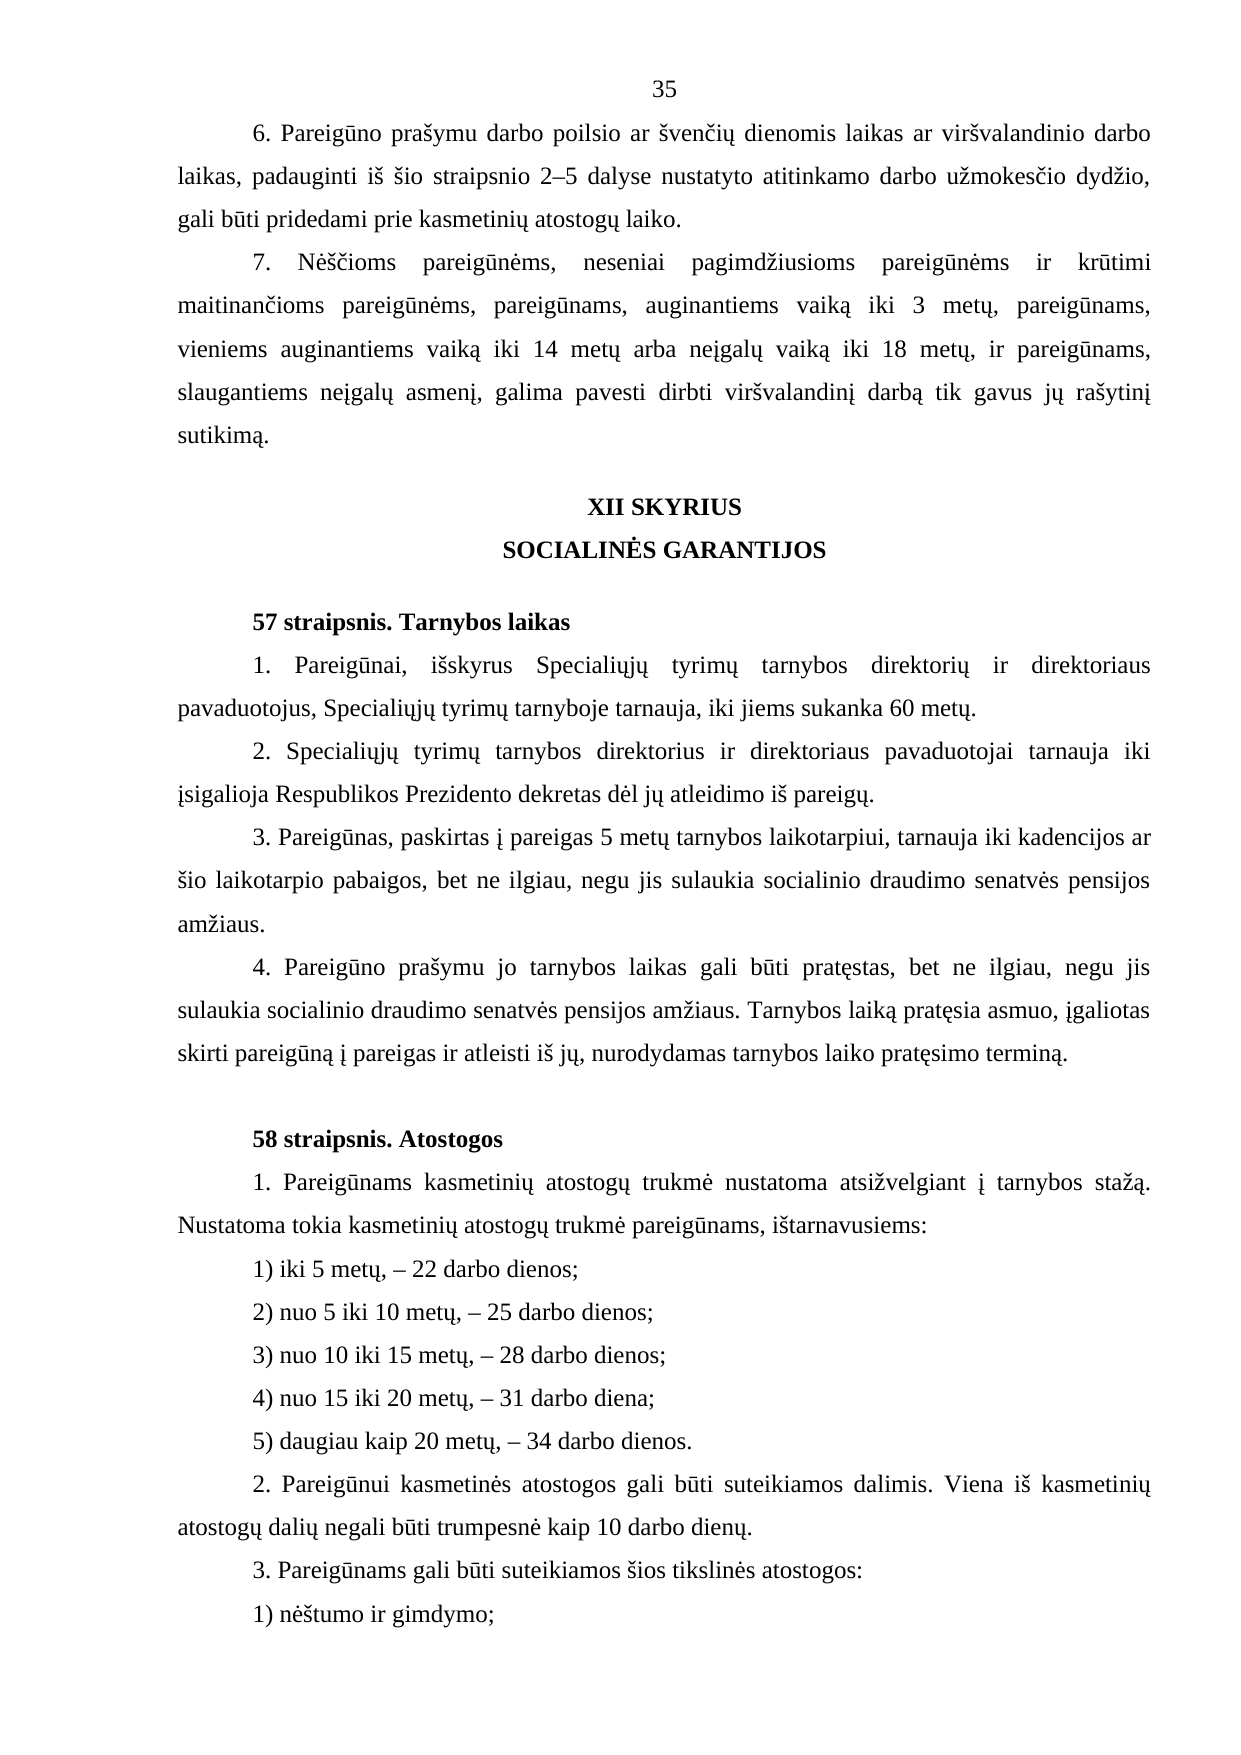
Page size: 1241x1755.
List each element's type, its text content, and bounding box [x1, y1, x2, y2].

text 7. Nėščioms pareigūnėms, neseniai pagimdžiusioms pareigūnėms ir krūtimi maitinančioms pareigūnėms, pareigūnams, auginantiems vaiką iki 3 metų, pareigūnams, vieniems auginantiems vaiką iki 14 metų arba neįgalų vaiką iki 18 metų, ir pareigūnams, slaugantiems neįgalų asmenį, galima pavesti dirbti viršvalandinį darbą tik gavus jų rašytinį sutikimą. [177, 247, 1152, 449]
text 3. Pareigūnas, paskirtas į pareigas 5 metų tarnybos laikotarpiui, tarnauja iki kadencijos ar šio laikotarpio pabaigos, bet ne ilgiau, negu jis sulaukia socialinio draudimo senatvės pensijos amžiaus. [177, 822, 1152, 937]
text 4. Pareigūno prašymu jo tarnybos laikas gali būti pratęstas, bet ne ilgiau, negu jis sulaukia socialinio draudimo senatvės pensijos amžiaus. Tarnybos laiką pratęsia asmuo, įgaliotas skirti pareigūną į pareigas ir atleisti iš jų, nurodydamas tarnybos laiko pratęsimo terminą. [177, 952, 1152, 1067]
text 1. Pareigūnams kasmetinių atostogų trukmė nustatoma atsižvelgiant į tarnybos stažą. Nustatoma tokia kasmetinių atostogų trukmė pareigūnams, ištarnavusiems: [177, 1167, 1152, 1239]
text XII SKYRIUS [177, 492, 1152, 521]
text 3. Pareigūnams gali būti suteikiamos šios tikslinės atostogos: [177, 1556, 1152, 1584]
text 1) iki 5 metų, – 22 darbo dienos; [177, 1254, 1152, 1282]
text 6. Pareigūno prašymu darbo poilsio ar švenčių dienomis laikas ar viršvalandinio darbo laikas, padauginti iš šio straipsnio 2–5 dalyse nustatyto atitinkamo darbo užmokesčio dydžio, gali būti pridedami prie kasmetinių atostogų laiko. [177, 118, 1152, 233]
text SOCIALINĖS GARANTIJOS [177, 535, 1152, 564]
text 58 straipsnis. Atostogos [177, 1124, 1152, 1153]
text 1. Pareigūnai, išskyrus Specialiųjų tyrimų tarnybos direktorių ir direktoriaus pavaduotojus, Specialiųjų tyrimų tarnyboje tarnauja, iki jiems sukanka 60 metų. [177, 650, 1152, 722]
text 2. Specialiųjų tyrimų tarnybos direktorius ir direktoriaus pavaduotojai tarnauja iki įsigalioja Respublikos Prezidento dekretas dėl jų atleidimo iš pareigų. [177, 736, 1152, 808]
text 57 straipsnis. Tarnybos laikas [177, 607, 1152, 636]
text 2) nuo 5 iki 10 metų, – 25 darbo dienos; [177, 1297, 1152, 1326]
text 2. Pareigūnui kasmetinės atostogos gali būti suteikiamos dalimis. Viena iš kasmetinių atostogų dalių negali būti trumpesnė kaip 10 darbo dienų. [177, 1469, 1152, 1541]
text 4) nuo 15 iki 20 metų, – 31 darbo diena; [177, 1383, 1152, 1412]
text 3) nuo 10 iki 15 metų, – 28 darbo dienos; [177, 1340, 1152, 1369]
text 5) daugiau kaip 20 metų, – 34 darbo dienos. [177, 1426, 1152, 1455]
text 1) nėštumo ir gimdymo; [177, 1599, 1152, 1627]
